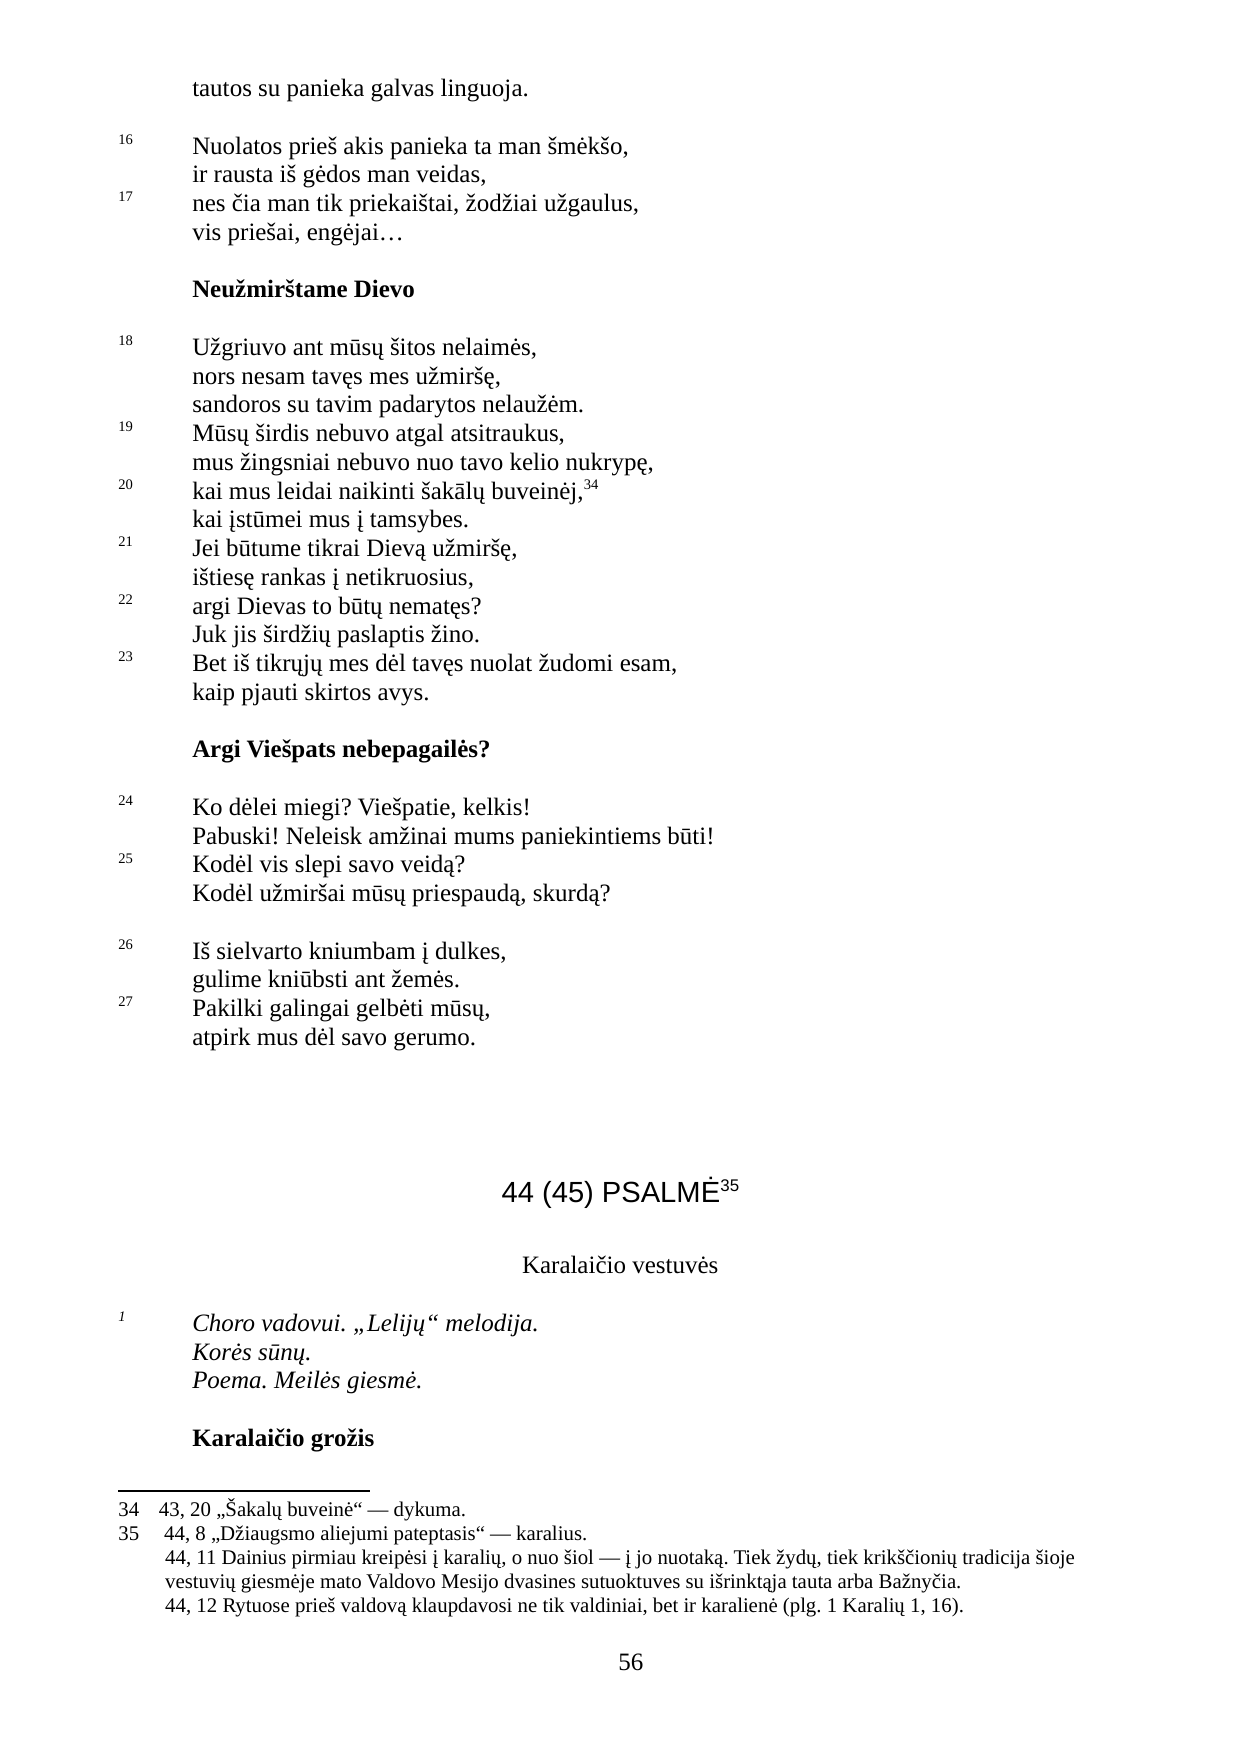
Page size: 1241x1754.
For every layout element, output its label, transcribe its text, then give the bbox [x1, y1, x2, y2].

text Argi Viešpats nebepagailės? [118, 734, 1122, 763]
text 24 Ko dėlei miegi? Viešpatie, kelkis! [118, 792, 1122, 821]
text 25 Kodėl vis slepi savo veidą? [118, 849, 1122, 878]
text mus žingsniai nebuvo nuo tavo kelio nukrypę, [118, 447, 1122, 476]
text Kodėl užmiršai mūsų priespaudą, skurdą? [118, 878, 1122, 907]
text kai įstūmei mus į tamsybes. [118, 504, 1122, 533]
text Karalaičio grožis [118, 1423, 1122, 1452]
text Juk jis širdžių paslaptis žino. [118, 619, 1122, 648]
text atpirk mus dėl savo gerumo. [118, 1022, 1122, 1051]
text 17 nes čia man tik priekaištai, žodžiai užgaulus, [118, 188, 1122, 217]
text 44, 8 „Džiaugsmo aliejumi pateptasis“ — karalius. [118, 1521, 1122, 1545]
text kaip pjauti skirtos avys. [118, 677, 1122, 706]
text vestuvių giesmėje mato Valdovo Mesijo dvasines sutuoktuves su išrinktąja tauta arba Bažnyčia. [118, 1569, 1122, 1593]
text Pabuski! Neleisk amžinai mums paniekintiems būti! [118, 821, 1122, 849]
text tautos su panieka galvas linguoja. [118, 73, 1122, 102]
text nors nesam tavęs mes užmiršę, [118, 361, 1122, 389]
subtitle 44 (45) PSALMĖ [118, 1176, 1122, 1209]
text Karalaičio vestuvės [118, 1250, 1122, 1279]
text 20 kai mus leidai naikinti šakālų buveinėj, [118, 476, 1122, 504]
text 22 argi Dievas to būtų nematęs? [118, 591, 1122, 619]
text 44, 12 Rytuose prieš valdovą klaupdavosi ne tik valdiniai, bet ir karalienė (plg. 1 Karalių 1, 16). [118, 1593, 1122, 1617]
text sandoros su tavim padarytos nelaužėm. [118, 389, 1122, 418]
text 26 Iš sielvarto kniumbam į dulkes, [118, 936, 1122, 964]
text Korės sūnų. [118, 1337, 1122, 1365]
text 19 Mūsų širdis nebuvo atgal atsitraukus, [118, 418, 1122, 447]
text ištiesę rankas į netikruosius, [118, 562, 1122, 591]
text Poema. Meilės giesmė. [118, 1365, 1122, 1394]
text 23 Bet iš tikrųjų mes dėl tavęs nuolat žudomi esam, [118, 648, 1122, 677]
text 44, 11 Dainius pirmiau kreipėsi į karalių, o nuo šiol — į jo nuotaką. Tiek žydų, tiek krikščionių tradicija šioje [118, 1545, 1122, 1569]
text 16 Nuolatos prieš akis panieka ta man šmėkšo, [118, 131, 1122, 159]
text gulime kniūbsti ant žemės. [118, 964, 1122, 993]
text 21 Jei būtume tikrai Dievą užmiršę, [118, 533, 1122, 562]
text ir rausta iš gėdos man veidas, [118, 159, 1122, 188]
text Neužmirštame Dievo [118, 274, 1122, 303]
text vis priešai, engėjai… [118, 217, 1122, 246]
text 43, 20 „Šakalų buveinė“ — dykuma. [118, 1497, 1122, 1521]
text 18 Užgriuvo ant mūsų šitos nelaimės, [118, 332, 1122, 361]
text 27 Pakilki galingai gelbėti mūsų, [118, 993, 1122, 1022]
text 1 Choro vadovui. „Lelijų“ melodija. [118, 1308, 1122, 1337]
